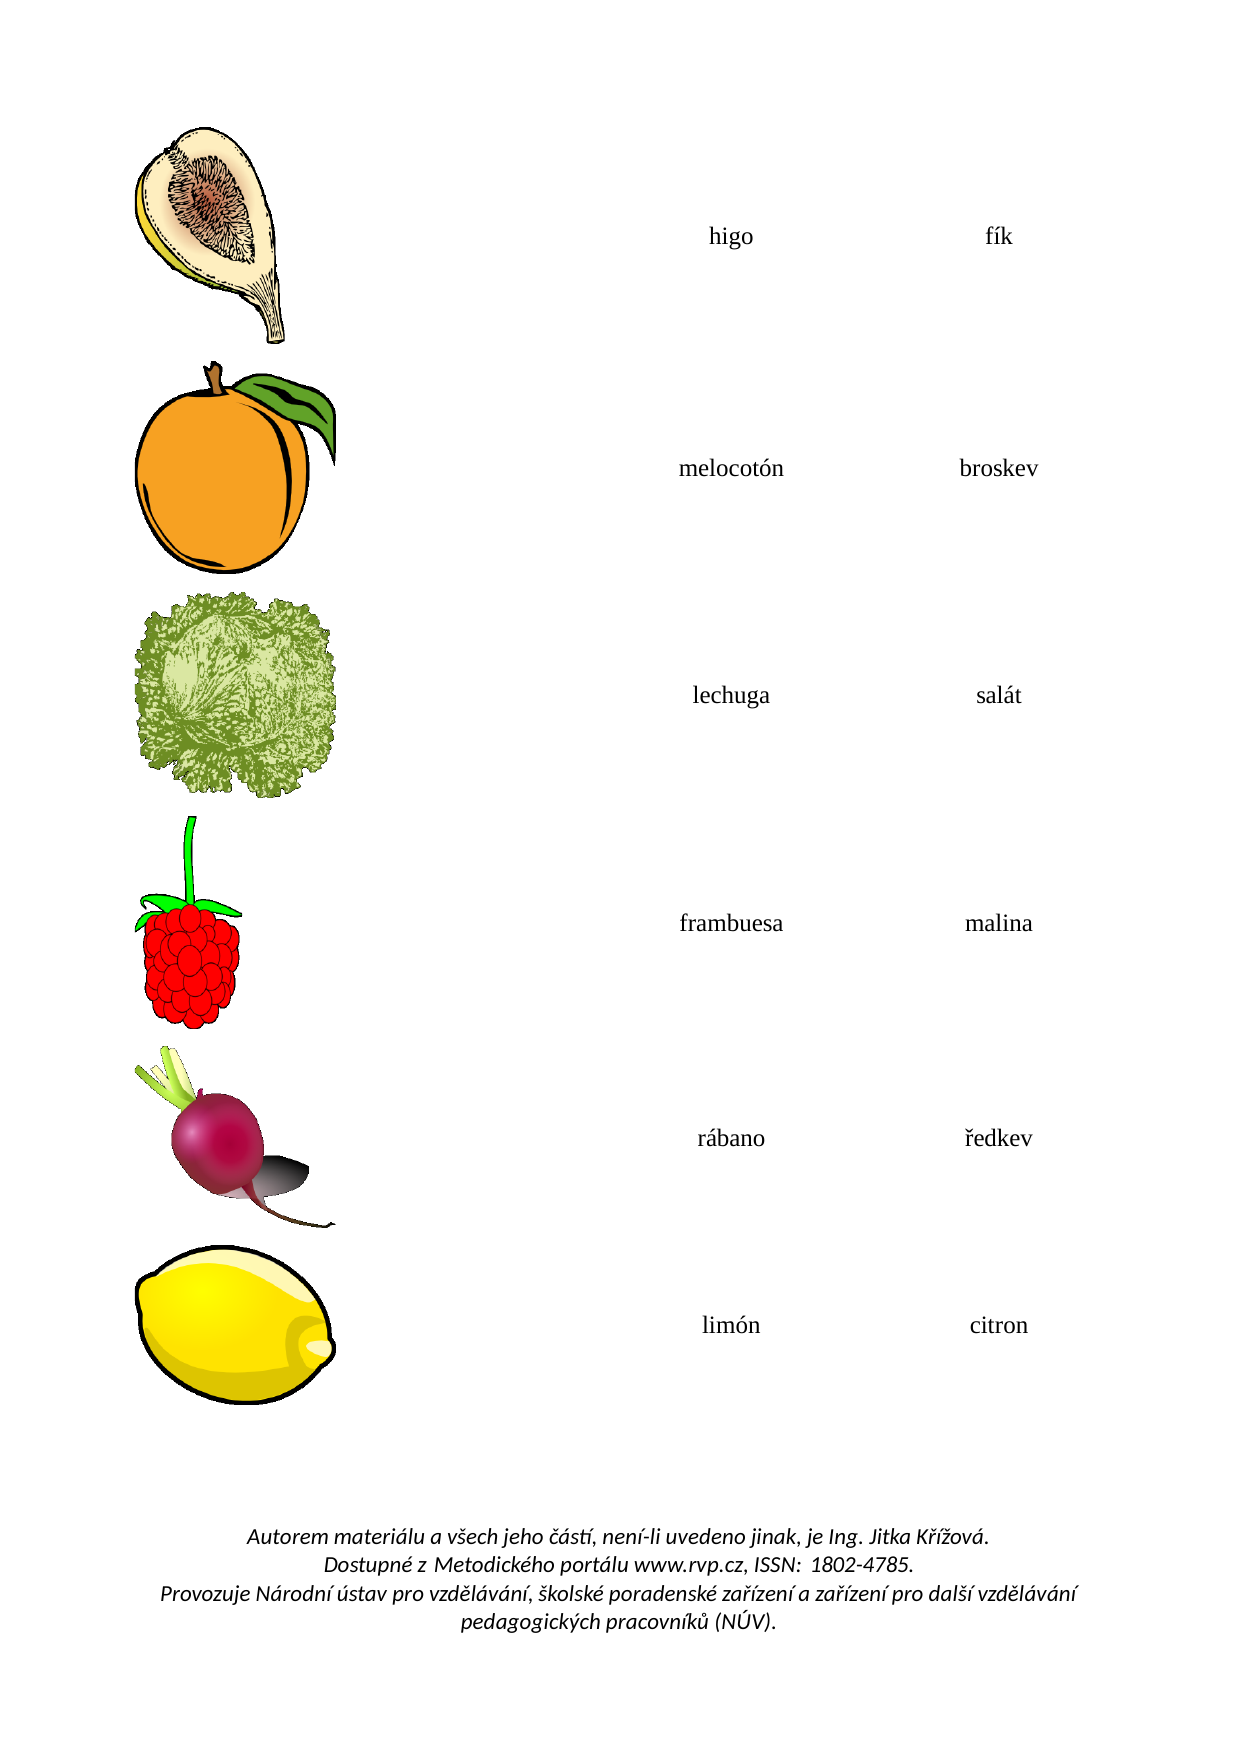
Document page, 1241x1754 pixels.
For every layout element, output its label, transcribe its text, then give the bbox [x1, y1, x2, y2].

table_cell [107, 353, 598, 583]
table_cell [107, 1237, 598, 1413]
table_cell citron [864, 1237, 1133, 1413]
table_cell broskev [864, 353, 1133, 583]
table_cell lechuga [598, 583, 864, 807]
table_cell [107, 1038, 598, 1237]
picture [134, 1245, 336, 1405]
picture [134, 127, 285, 344]
table_cell [107, 583, 598, 807]
picture [134, 816, 243, 1029]
table_cell [107, 807, 598, 1037]
table_cell limón [598, 1237, 864, 1413]
table_cell ředkev [864, 1038, 1133, 1237]
table_cell rábano [598, 1038, 864, 1237]
table_cell malina [864, 807, 1133, 1037]
table_cell frambuesa [598, 807, 864, 1037]
picture [134, 361, 336, 574]
table_cell [107, 118, 598, 352]
picture [134, 1046, 336, 1228]
table_cell fík [864, 118, 1133, 352]
table_cell salát [864, 583, 1133, 807]
table_cell higo [598, 118, 864, 352]
picture [134, 592, 336, 798]
table_cell melocotón [598, 353, 864, 583]
